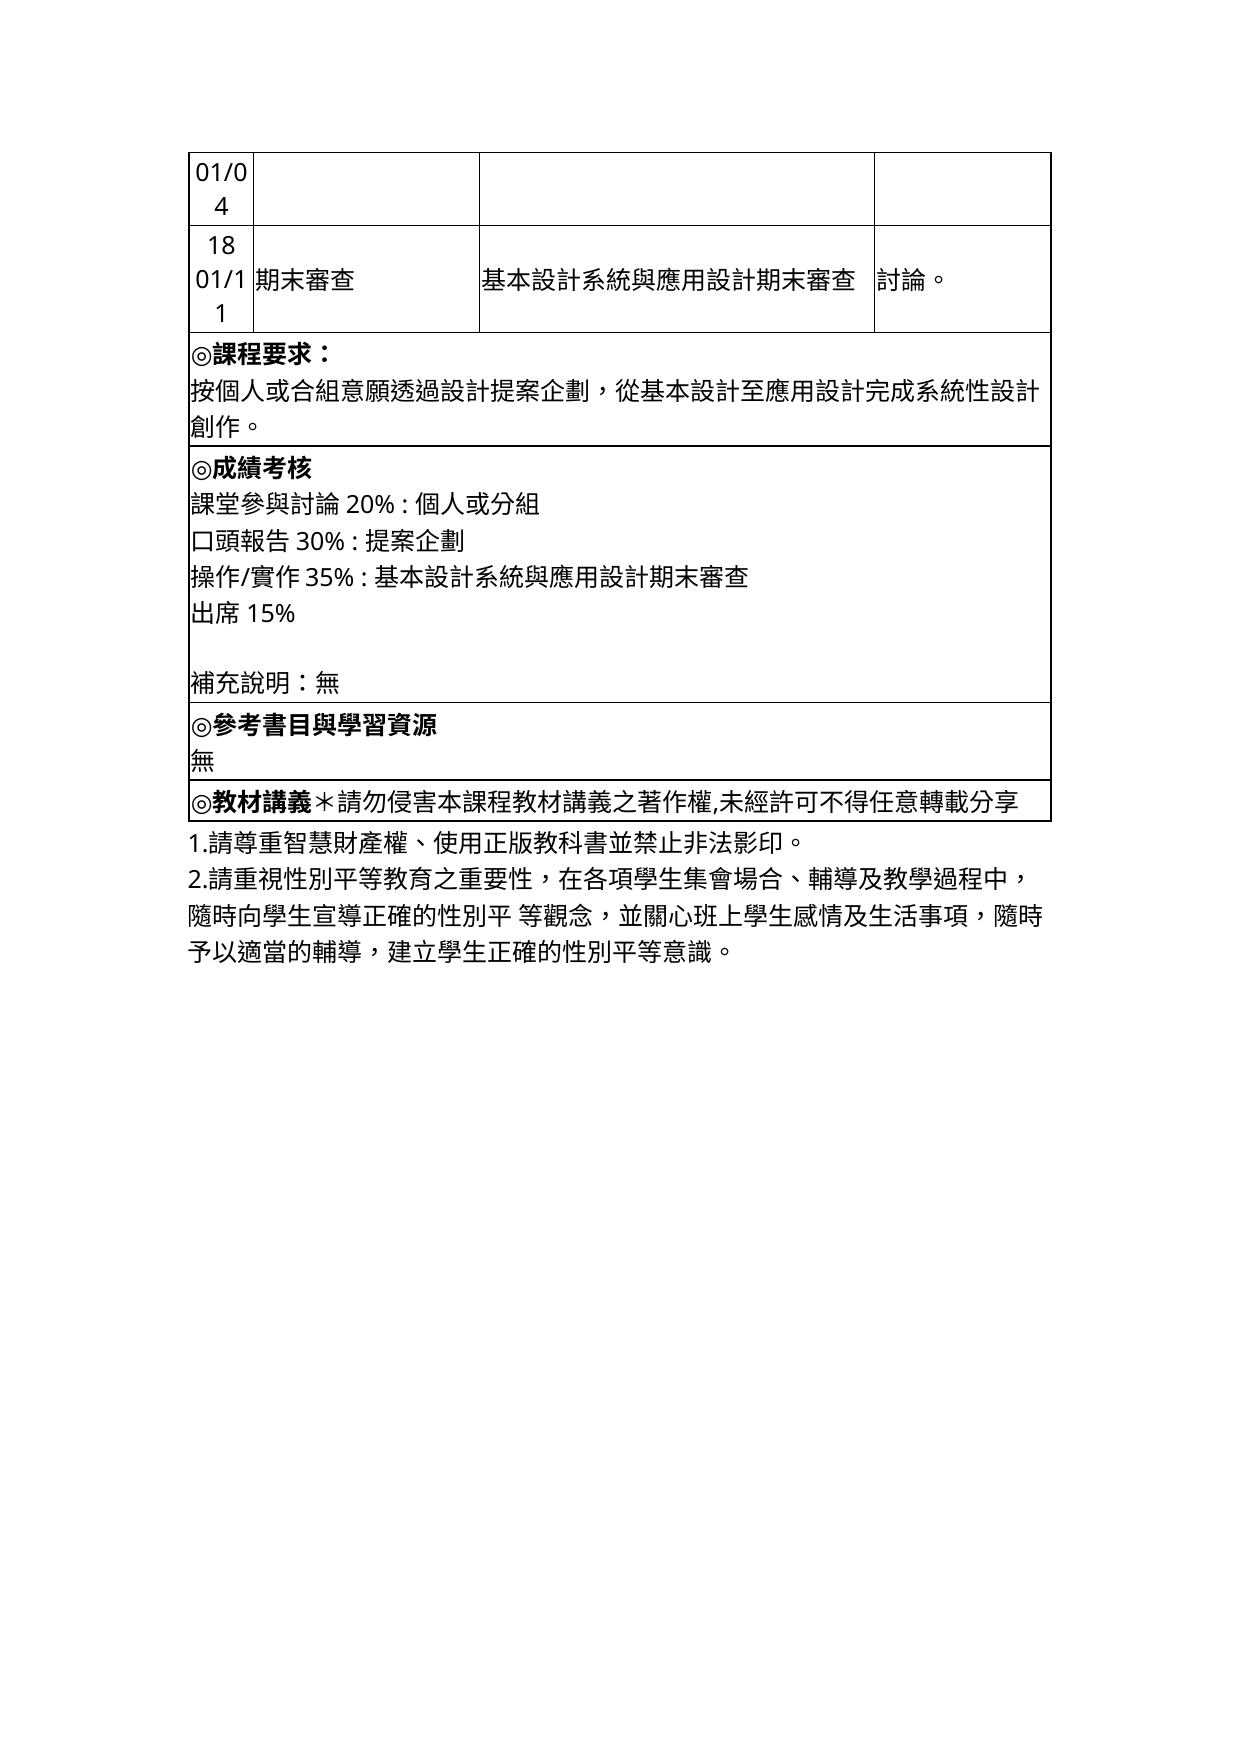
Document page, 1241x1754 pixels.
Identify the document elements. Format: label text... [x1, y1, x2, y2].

table_cell 18 01/11 [190, 226, 253, 332]
table_cell ◎課程要求： 按個人或合組意願透過設計提案企劃，從基本設計至應用設計完成系統性設計創作。 [190, 333, 1050, 445]
table_cell 基本設計系統與應用設計期末審查 [480, 226, 874, 332]
table_cell ◎教材講義＊請勿侵害本課程教材講義之著作權,未經許可不得任意轉載分享 [190, 781, 1050, 820]
text 1.請尊重智慧財產權、使用正版教科書並禁止非法影印。 2.請重視性別平等教育之重要性，在各項學生集會場合、輔導及教學過程中，隨時向學生宣導正確的性別平 等觀念，並關心班上學生感情及生活事項，隨時予以適當的輔導，建立學生正確的性別平等意識。 [187, 824, 1053, 969]
table_cell [480, 153, 874, 224]
table_cell [875, 153, 1050, 224]
table_cell ◎成績考核 課堂參與討論20% : 個人或分組 口頭報告30% : 提案企劃 操作/實作35% : 基本設計系統與應用設計期末審查 出席 15% 補充說明：無 [190, 447, 1050, 702]
table_cell ◎參考書目與學習資源 無 [190, 703, 1050, 779]
table_cell 討論。 [875, 226, 1050, 332]
table_cell 期末審查 [254, 226, 479, 332]
table_cell 01/04 [190, 153, 253, 224]
table_cell [254, 153, 479, 224]
